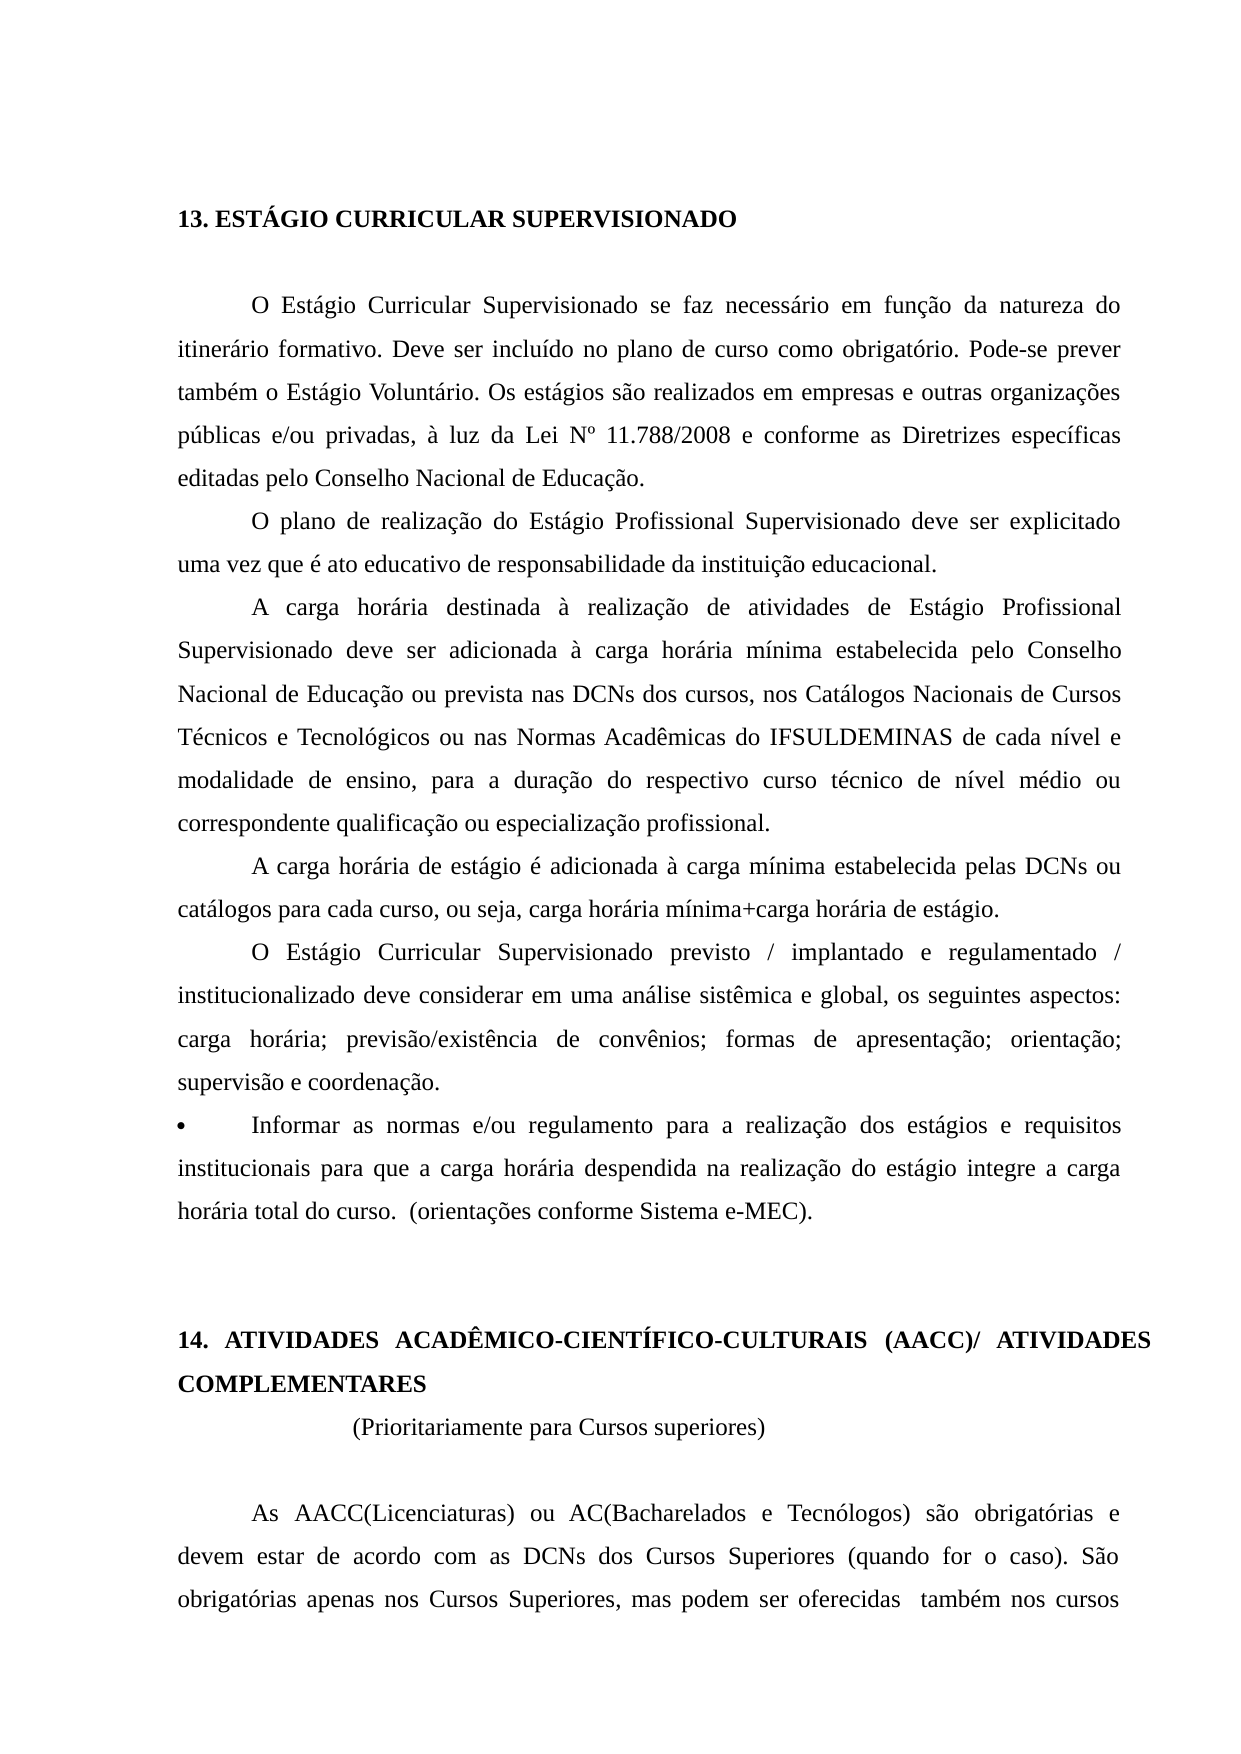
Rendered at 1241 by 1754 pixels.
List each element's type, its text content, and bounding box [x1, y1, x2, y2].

text A carga horária destinada à realização de atividades de Estágio Profissional Supervisionado deve ser adicionada à carga horária mínima estabelecida pelo Conselho Nacional de Educação ou prevista nas DCNs dos cursos, nos Catálogos Nacionais de Cursos Técnicos e Tecnológicos ou nas Normas Acadêmicas do IFSULDEMINAS de cada nível e modalidade de ensino, para a duração do respectivo curso técnico de nível médio ou correspondente qualificação ou especialização profissional. [177, 592, 1122, 837]
text O plano de realização do Estágio Profissional Supervisionado deve ser explicitado uma vez que é ato educativo de responsabilidade da instituição educacional. [177, 506, 1122, 578]
text 13. ESTÁGIO CURRICULAR SUPERVISIONADO [177, 204, 1152, 233]
text O Estágio Curricular Supervisionado se faz necessário em função da natureza do itinerário formativo. Deve ser incluído no plano de curso como obrigatório. Pode-se prever também o Estágio Voluntário. Os estágios são realizados em empresas e outras organizações públicas e/ou privadas, à luz da Lei Nº 11.788/2008 e conforme as Diretrizes específicas editadas pelo Conselho Nacional de Educação. [177, 291, 1122, 492]
text 14. ATIVIDADES ACADÊMICO-CIENTÍFICO-CULTURAIS (AACC)/ ATIVIDADES COMPLEMENTARES [177, 1326, 1152, 1397]
list Informar as normas e/ou regulamento para a realização dos estágios e requisitos institucionais para que a carga horária despendida na realização do estágio integre a carga horária total do curso. (orientações conforme Sistema e-MEC). [177, 1110, 1122, 1225]
text A carga horária de estágio é adicionada à carga mínima estabelecida pelas DCNs ou catálogos para cada curso, ou seja, carga horária mínima+carga horária de estágio. [177, 851, 1122, 923]
text O Estágio Curricular Supervisionado previsto / implantado e regulamentado / institucionalizado deve considerar em uma análise sistêmica e global, os seguintes aspectos: carga horária; previsão/existência de convênios; formas de apresentação; orientação; supervisão e coordenação. [177, 937, 1122, 1096]
text (Prioritariamente para Cursos superiores) [177, 1412, 1152, 1441]
text As AACC(Licenciaturas) ou AC(Bacharelados e Tecnólogos) são obrigatórias e devem estar de acordo com as DCNs dos Cursos Superiores (quando for o caso). São obrigatórias apenas nos Cursos Superiores, mas podem ser oferecidas também nos cursos [177, 1498, 1121, 1613]
